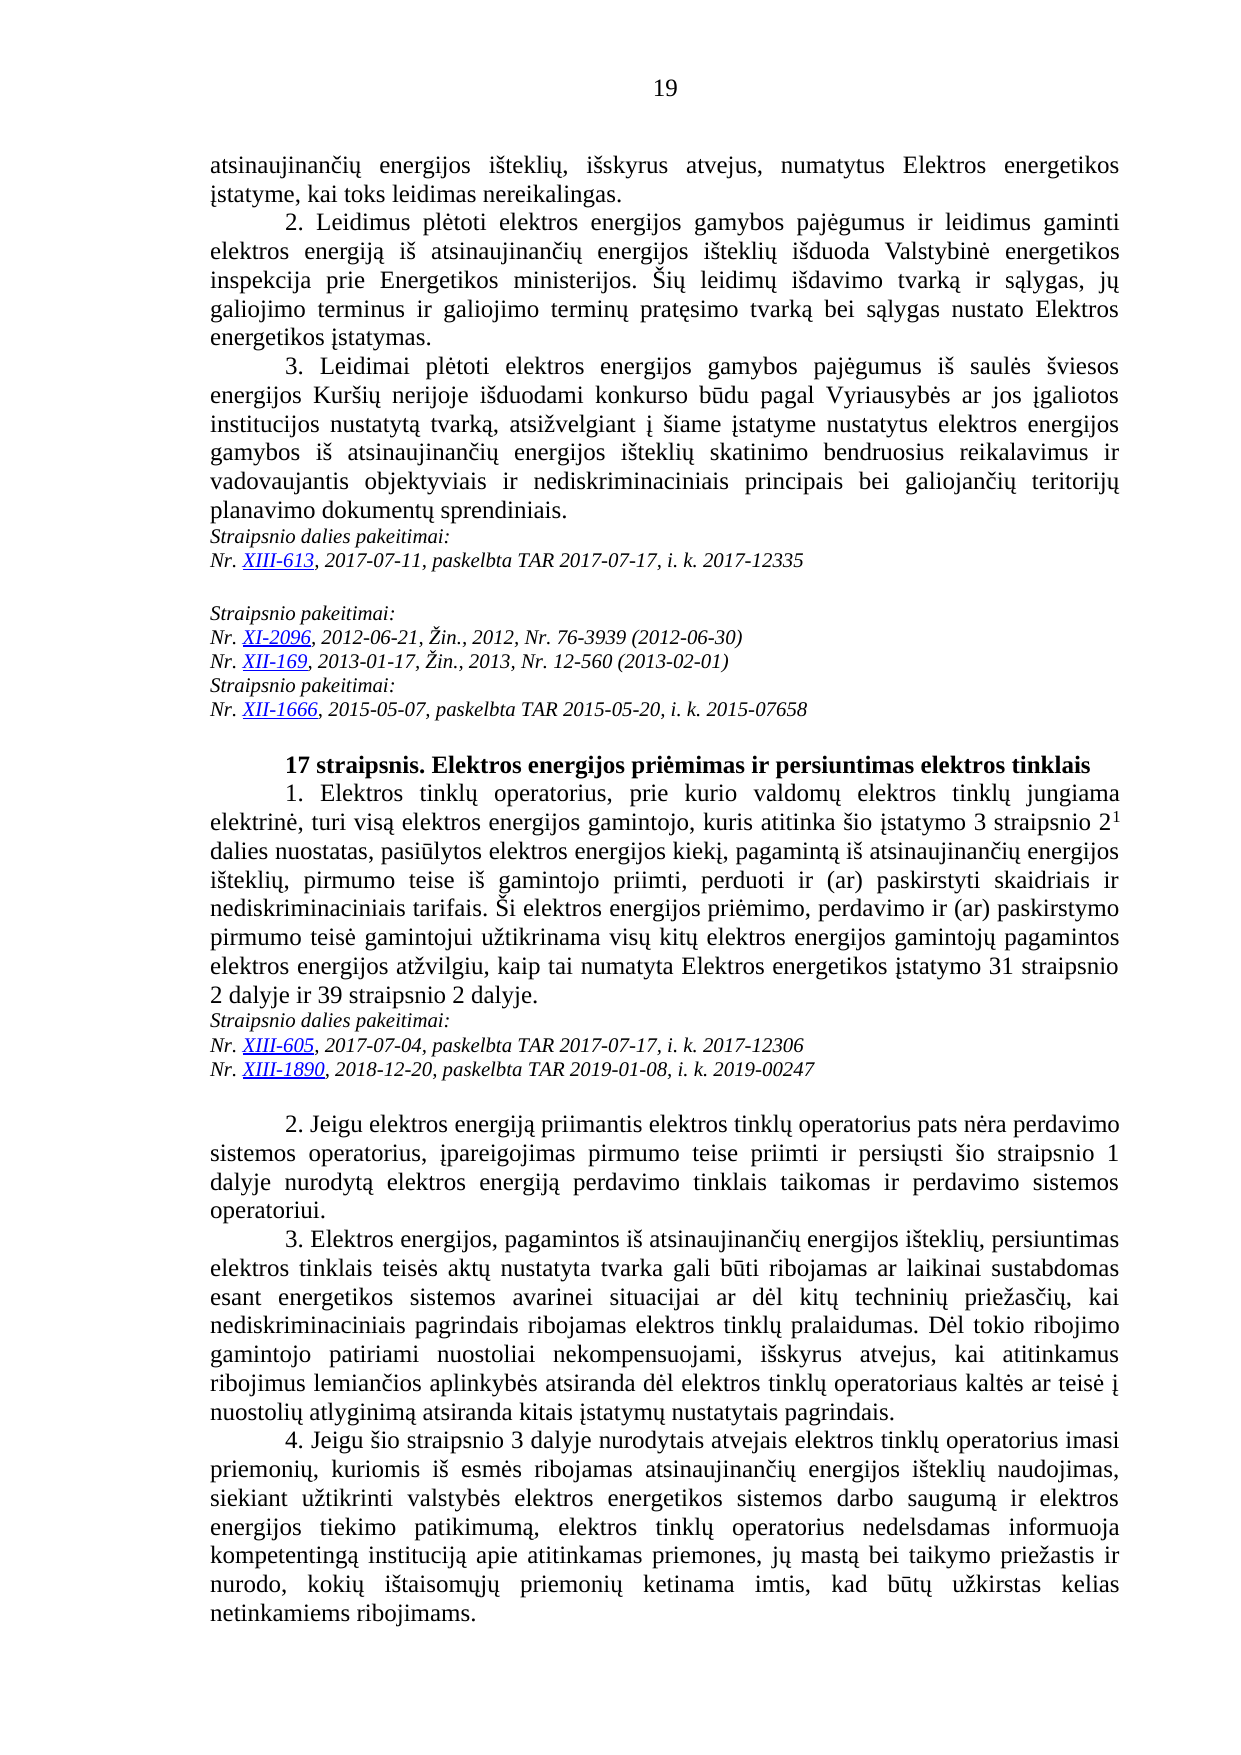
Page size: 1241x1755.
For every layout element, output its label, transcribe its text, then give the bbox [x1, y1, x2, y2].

text Nr. XII-169, 2013-01-17, Žin., 2013, Nr. 12-560 (2013-02-01) [210, 649, 1120, 673]
text 3. Leidimai plėtoti elektros energijos gamybos pajėgumus iš saulės šviesos energijos Kuršių nerijoje išduodami konkurso būdu pagal Vyriausybės ar jos įgaliotos institucijos nustatytą tvarką, atsižvelgiant į šiame įstatyme nustatytus elektros energijos gamybos iš atsinaujinančių energijos išteklių skatinimo bendruosius reikalavimus ir vadovaujantis objektyviais ir nediskriminaciniais principais bei galiojančių teritorijų planavimo dokumentų sprendiniais. [210, 351, 1120, 524]
text Straipsnio pakeitimai: [210, 673, 1120, 697]
text Nr. XIII-1890, 2018-12-20, paskelbta TAR 2019-01-08, i. k. 2019-00247 [210, 1057, 1120, 1081]
text Straipsnio dalies pakeitimai: [210, 1008, 1120, 1032]
text 2. Leidimus plėtoti elektros energijos gamybos pajėgumus ir leidimus gaminti elektros energiją iš atsinaujinančių energijos išteklių išduoda Valstybinė energetikos inspekcija prie Energetikos ministerijos. Šių leidimų išdavimo tvarką ir sąlygas, jų galiojimo terminus ir galiojimo terminų pratęsimo tvarką bei sąlygas nustato Elektros energetikos įstatymas. [210, 207, 1120, 351]
text 4. Jeigu šio straipsnio 3 dalyje nurodytais atvejais elektros tinklų operatorius imasi priemonių, kuriomis iš esmės ribojamas atsinaujinančių energijos išteklių naudojimas, siekiant užtikrinti valstybės elektros energetikos sistemos darbo saugumą ir elektros energijos tiekimo patikimumą, elektros tinklų operatorius nedelsdamas informuoja kompetentingą instituciją apie atitinkamas priemones, jų mastą bei taikymo priežastis ir nurodo, kokių ištaisomųjų priemonių ketinama imtis, kad būtų užkirstas kelias netinkamiems ribojimams. [210, 1426, 1120, 1627]
text 3. Elektros energijos, pagamintos iš atsinaujinančių energijos išteklių, persiuntimas elektros tinklais teisės aktų nustatyta tvarka gali būti ribojamas ar laikinai sustabdomas esant energetikos sistemos avarinei situacijai ar dėl kitų techninių priežasčių, kai nediskriminaciniais pagrindais ribojamas elektros tinklų pralaidumas. Dėl tokio ribojimo gamintojo patiriami nuostoliai nekompensuojami, išskyrus atvejus, kai atitinkamus ribojimus lemiančios aplinkybės atsiranda dėl elektros tinklų operatoriaus kaltės ar teisė į nuostolių atlyginimą atsiranda kitais įstatymų nustatytais pagrindais. [210, 1224, 1120, 1426]
text Nr. XII-1666, 2015-05-07, paskelbta TAR 2015-05-20, i. k. 2015-07658 [210, 697, 1120, 721]
text 1. Elektros tinklų operatorius, prie kurio valdomų elektros tinklų jungiama elektrinė, turi visą elektros energijos gamintojo, kuris atitinka šio įstatymo 3 straipsnio 21 dalies nuostatas, pasiūlytos elektros energijos kiekį, pagamintą iš atsinaujinančių energijos išteklių, pirmumo teise iš gamintojo priimti, perduoti ir (ar) paskirstyti skaidriais ir nediskriminaciniais tarifais. Ši elektros energijos priėmimo, perdavimo ir (ar) paskirstymo pirmumo teisė gamintojui užtikrinama visų kitų elektros energijos gamintojų pagamintos elektros energijos atžvilgiu, kaip tai numatyta Elektros energetikos įstatymo 31 straipsnio 2 dalyje ir 39 straipsnio 2 dalyje. [210, 778, 1120, 1008]
text atsinaujinančių energijos išteklių, išskyrus atvejus, numatytus Elektros energetikos įstatyme, kai toks leidimas nereikalingas. [210, 150, 1120, 207]
text Nr. XI-2096, 2012-06-21, Žin., 2012, Nr. 76-3939 (2012-06-30) [210, 625, 1120, 649]
text 17 straipsnis. Elektros energijos priėmimas ir persiuntimas elektros tinklais [210, 750, 1120, 778]
text 2. Jeigu elektros energiją priimantis elektros tinklų operatorius pats nėra perdavimo sistemos operatorius, įpareigojimas pirmumo teise priimti ir persiųsti šio straipsnio 1 dalyje nurodytą elektros energiją perdavimo tinklais taikomas ir perdavimo sistemos operatoriui. [210, 1109, 1120, 1224]
text Nr. XIII-605, 2017-07-04, paskelbta TAR 2017-07-17, i. k. 2017-12306 [210, 1032, 1120, 1057]
text Nr. XIII-613, 2017-07-11, paskelbta TAR 2017-07-17, i. k. 2017-12335 [210, 548, 1120, 572]
text Straipsnio pakeitimai: [210, 601, 1120, 625]
text Straipsnio dalies pakeitimai: [210, 524, 1120, 548]
